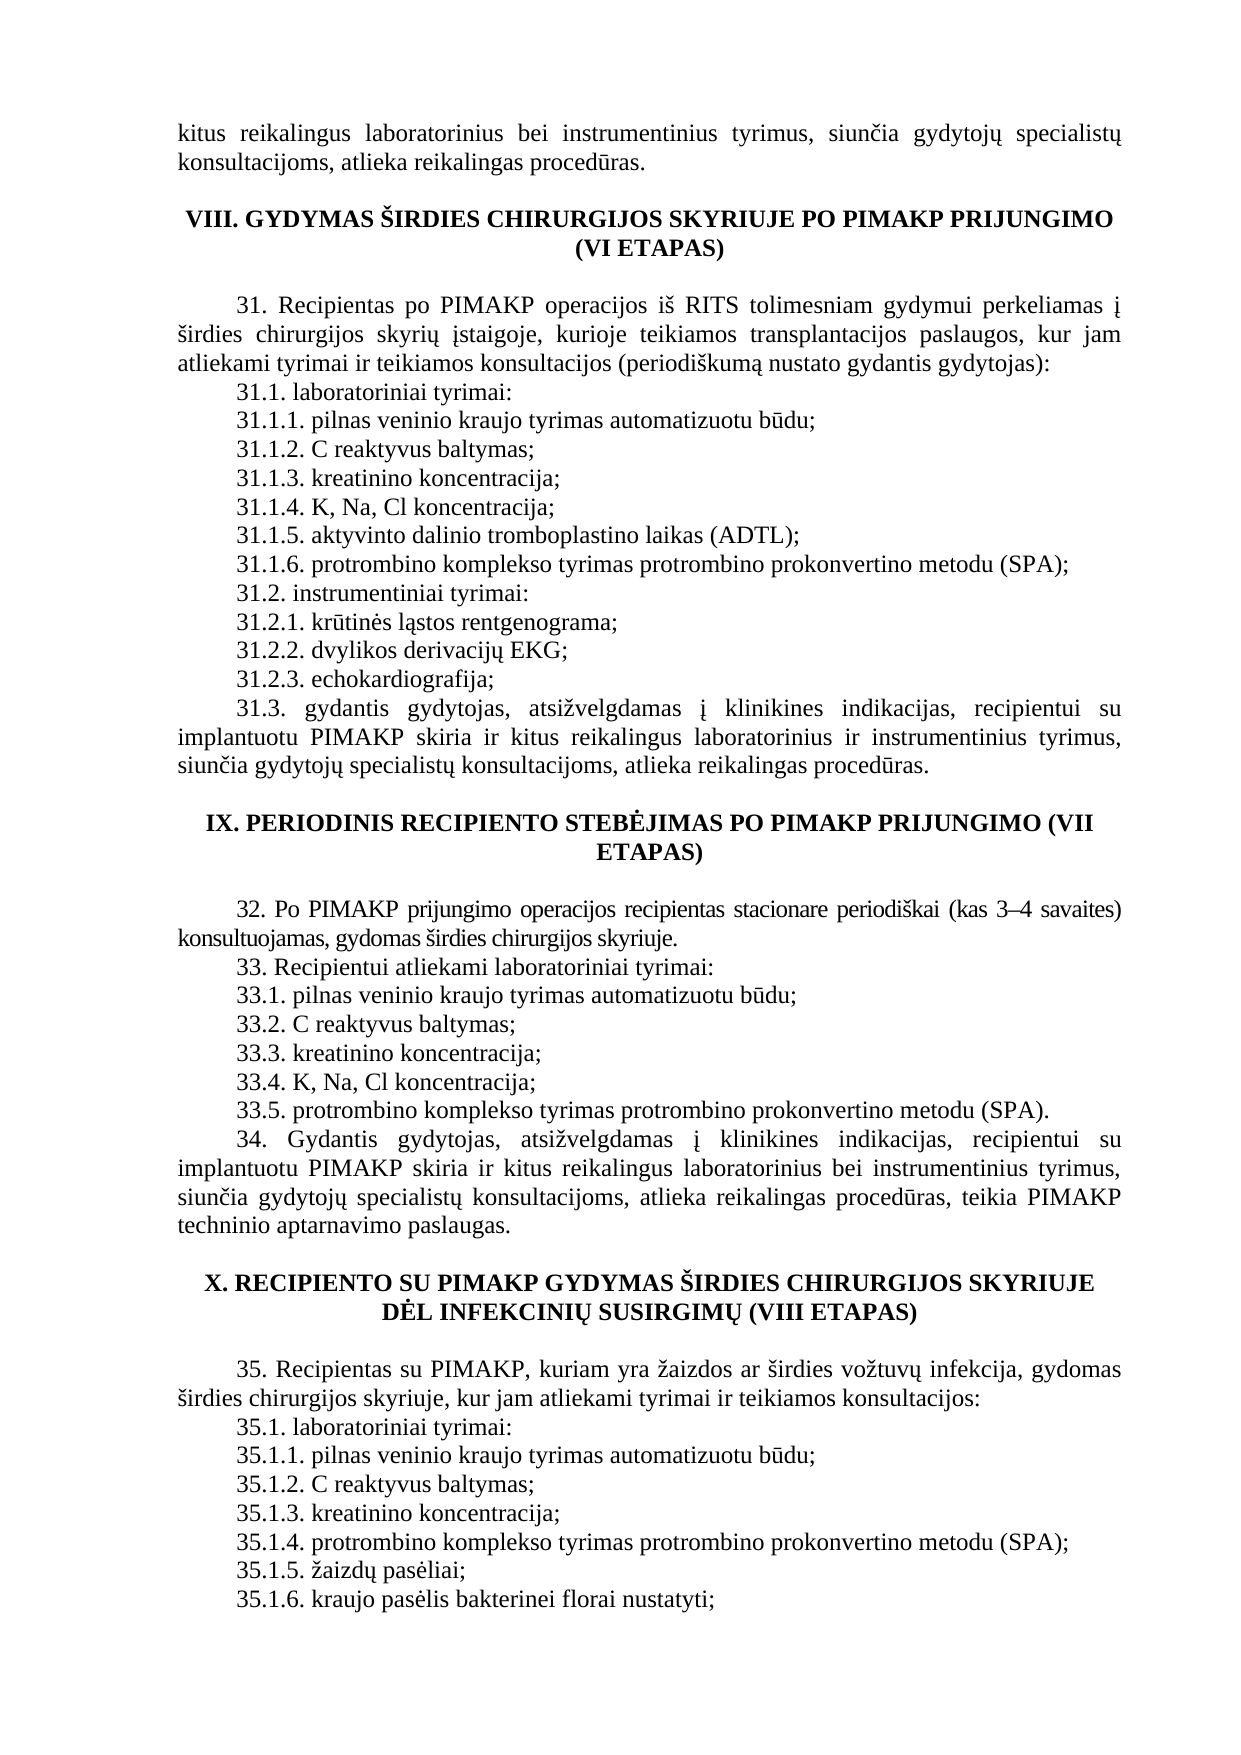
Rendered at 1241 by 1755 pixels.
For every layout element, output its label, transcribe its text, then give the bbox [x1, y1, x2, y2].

text 33.2. C reaktyvus baltymas; [177, 1009, 1122, 1038]
text 35.1.2. C reaktyvus baltymas; [177, 1469, 1122, 1498]
text 35.1.3. kreatinino koncentracija; [177, 1498, 1122, 1527]
text 33.4. K, Na, Cl koncentracija; [177, 1067, 1122, 1096]
text 31.1.4. K, Na, Cl koncentracija; [177, 492, 1122, 521]
text 31.1.6. protrombino komplekso tyrimas protrombino prokonvertino metodu (SPA); [177, 549, 1122, 578]
text 35.1.4. protrombino komplekso tyrimas protrombino prokonvertino metodu (SPA); [177, 1527, 1122, 1556]
text 34. Gydantis gydytojas, atsižvelgdamas į klinikines indikacijas, recipientui su implantuotu PIMAKP skiria ir kitus reikalingus laboratorinius bei instrumentinius tyrimus, siunčia gydytojų specialistų konsultacijoms, atlieka reikalingas procedūras, teikia PIMAKP techninio aptarnavimo paslaugas. [177, 1124, 1122, 1239]
text 35.1.6. kraujo pasėlis bakterinei florai nustatyti; [177, 1584, 1122, 1613]
text 33.1. pilnas veninio kraujo tyrimas automatizuotu būdu; [177, 981, 1122, 1009]
text 31.3. gydantis gydytojas, atsižvelgdamas į klinikines indikacijas, recipientui su implantuotu PIMAKP skiria ir kitus reikalingus laboratorinius ir instrumentinius tyrimus, siunčia gydytojų specialistų konsultacijoms, atlieka reikalingas procedūras. [177, 693, 1122, 779]
text 31.2.2. dvylikos derivacijų EKG; [177, 636, 1122, 664]
text 31.1.5. aktyvinto dalinio tromboplastino laikas (ADTL); [177, 521, 1122, 549]
text kitus reikalingus laboratorinius bei instrumentinius tyrimus, siunčia gydytojų specialistų konsultacijoms, atlieka reikalingas procedūras. [177, 118, 1122, 176]
text 35.1.1. pilnas veninio kraujo tyrimas automatizuotu būdu; [177, 1441, 1122, 1469]
text 32. Po PIMAKP prijungimo operacijos recipientas stacionare periodiškai (kas 3–4 savaites) konsultuojamas, gydomas širdies chirurgijos skyriuje. [177, 894, 1122, 952]
text 31.2. instrumentiniai tyrimai: [177, 578, 1122, 607]
text 33. Recipientui atliekami laboratoriniai tyrimai: [177, 952, 1122, 981]
text IX. Periodinis RECIPIENTO stebėjimas po PIMAKP prijungimo (VII ETAPAS) [177, 808, 1122, 866]
text 35.1. laboratoriniai tyrimai: [177, 1412, 1122, 1441]
text 33.3. kreatinino koncentracija; [177, 1038, 1122, 1067]
text 33.5. protrombino komplekso tyrimas protrombino prokonvertino metodu (SPA). [177, 1096, 1122, 1124]
text X. RecipientO su PIMAKP Gydymas širdies chirurgijos skyriuje dėl infekcinių susirgimų (VIII ETAPAS) [177, 1268, 1122, 1326]
text 35. Recipientas su PIMAKP, kuriam yra žaizdos ar širdies vožtuvų infekcija, gydomas širdies chirurgijos skyriuje, kur jam atliekami tyrimai ir teikiamos konsultacijos: [177, 1354, 1122, 1412]
text 31.1.3. kreatinino koncentracija; [177, 463, 1122, 492]
text 31. Recipientas po PIMAKP operacijos iš RITS tolimesniam gydymui perkeliamas į širdies chirurgijos skyrių įstaigoje, kurioje teikiamos transplantacijos paslaugos, kur jam atliekami tyrimai ir teikiamos konsultacijos (periodiškumą nustato gydantis gydytojas): [177, 291, 1122, 377]
text 31.2.1. krūtinės ląstos rentgenograma; [177, 607, 1122, 636]
text VIII. Gydymas širdies chirurgijos skyriuje po PIMAKP prijungimo (VI ETAPAS) [177, 204, 1122, 262]
text 31.2.3. echokardiografija; [177, 664, 1122, 693]
text 31.1.1. pilnas veninio kraujo tyrimas automatizuotu būdu; [177, 406, 1122, 434]
text 31.1.2. C reaktyvus baltymas; [177, 434, 1122, 463]
text 35.1.5. žaizdų pasėliai; [177, 1556, 1122, 1584]
text 31.1. laboratoriniai tyrimai: [177, 377, 1122, 406]
